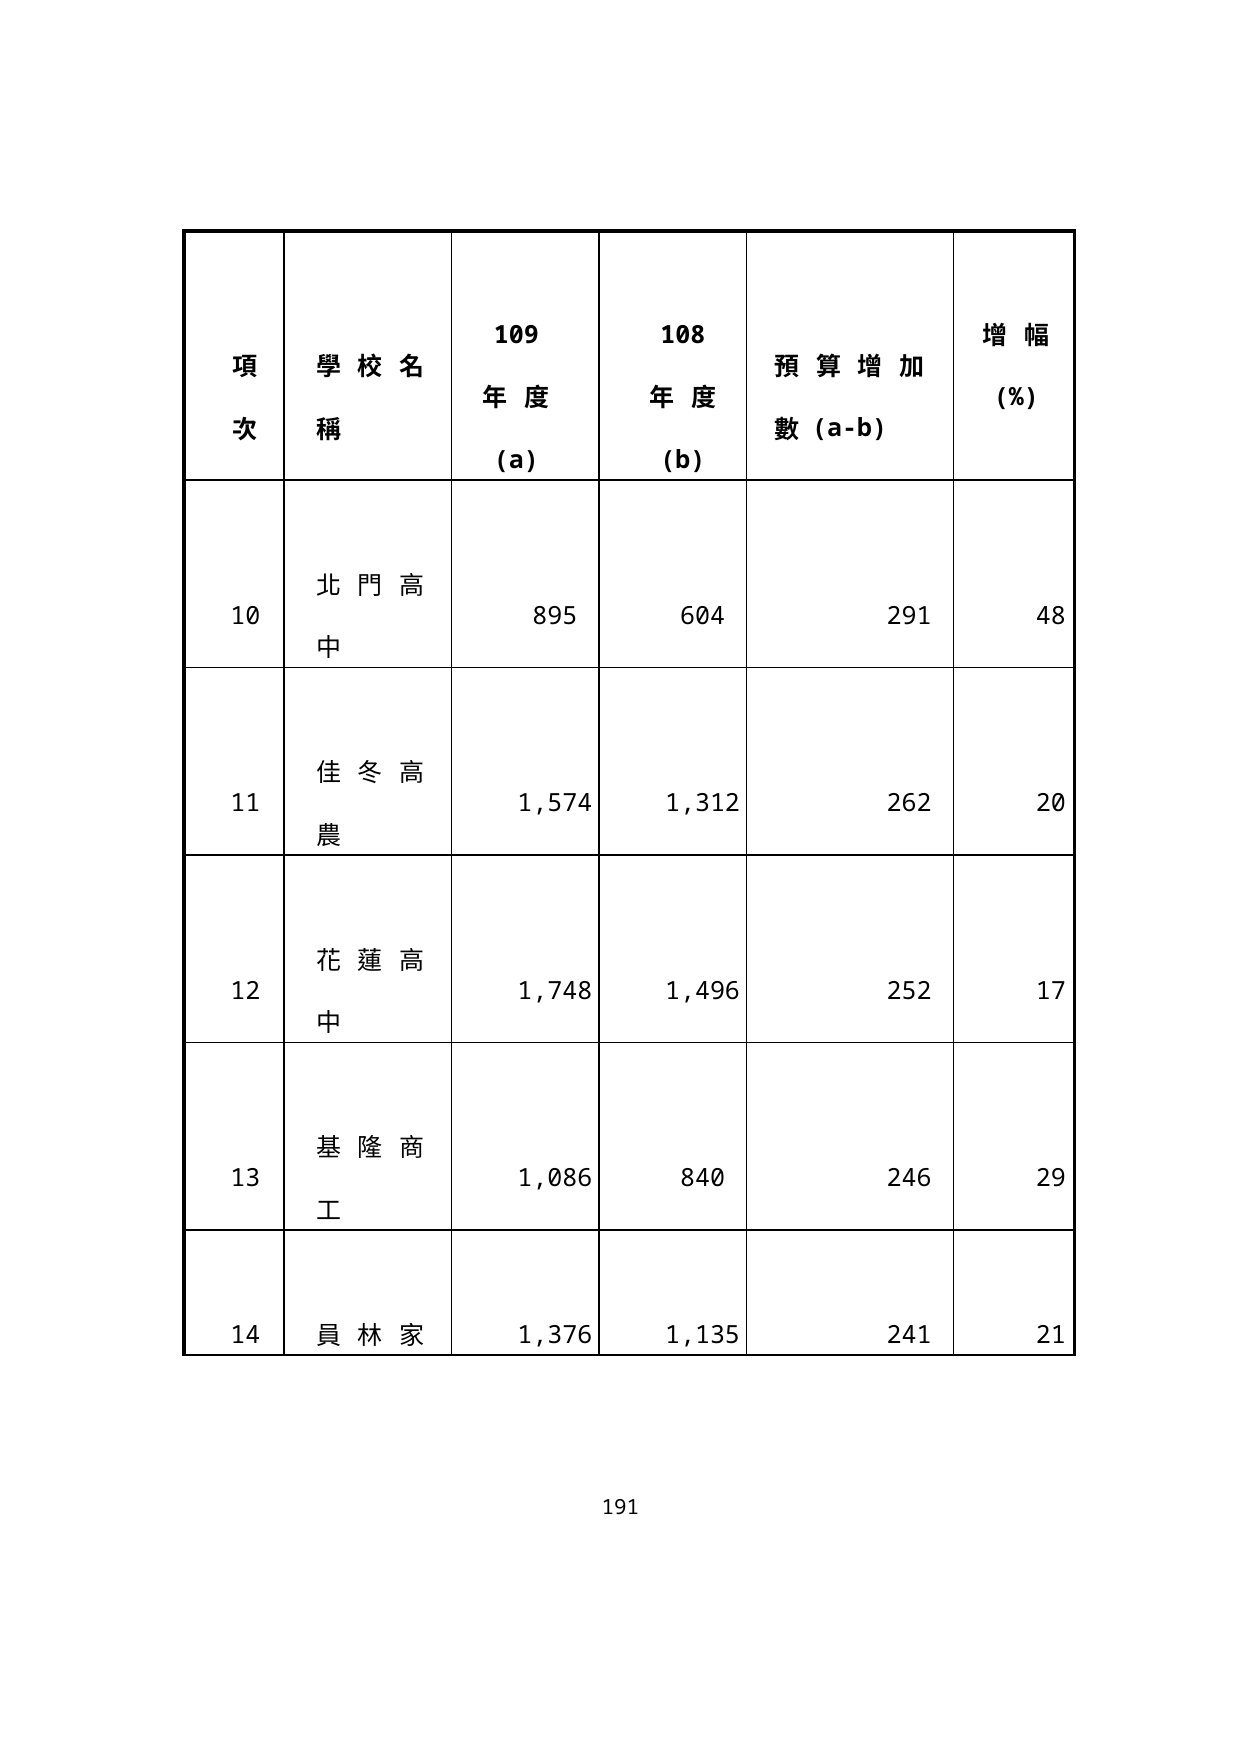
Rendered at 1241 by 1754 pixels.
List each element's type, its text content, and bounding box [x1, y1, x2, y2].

table_cell 13 [186, 1043, 283, 1229]
table_header 項次 [186, 233, 283, 479]
table_cell 1,086 [452, 1043, 598, 1229]
table_cell 1,748 [452, 856, 598, 1042]
table_cell 花蓮高中 [285, 856, 451, 1042]
table_cell 1,312 [600, 668, 746, 854]
table_cell 佳冬高農 [285, 668, 451, 854]
table_cell 262 [747, 668, 953, 854]
table_cell 基隆商工 [285, 1043, 451, 1229]
table_cell 895 [452, 481, 598, 667]
table_cell 員林家 [285, 1231, 451, 1354]
table_cell 11 [186, 668, 283, 854]
table_cell 北門高中 [285, 481, 451, 667]
table_cell 246 [747, 1043, 953, 1229]
table_header 109年度(a) [452, 233, 598, 479]
table_cell 1,376 [452, 1231, 598, 1354]
table_header 學校名稱 [285, 233, 451, 479]
table_cell 291 [747, 481, 953, 667]
table_cell 21 [954, 1231, 1073, 1354]
table_header 預算增加數(a-b) [747, 233, 953, 479]
table_header 增幅(%) [954, 233, 1073, 479]
table_cell 12 [186, 856, 283, 1042]
table_cell 17 [954, 856, 1073, 1042]
table_cell 252 [747, 856, 953, 1042]
table_cell 1,496 [600, 856, 746, 1042]
table_cell 20 [954, 668, 1073, 854]
table_cell 604 [600, 481, 746, 667]
table_cell 14 [186, 1231, 283, 1354]
table_header 108年度(b) [600, 233, 746, 479]
table_cell 29 [954, 1043, 1073, 1229]
table_cell 1,574 [452, 668, 598, 854]
table_cell 840 [600, 1043, 746, 1229]
table_cell 48 [954, 481, 1073, 667]
table_cell 10 [186, 481, 283, 667]
table_cell 241 [747, 1231, 953, 1354]
table_cell 1,135 [600, 1231, 746, 1354]
